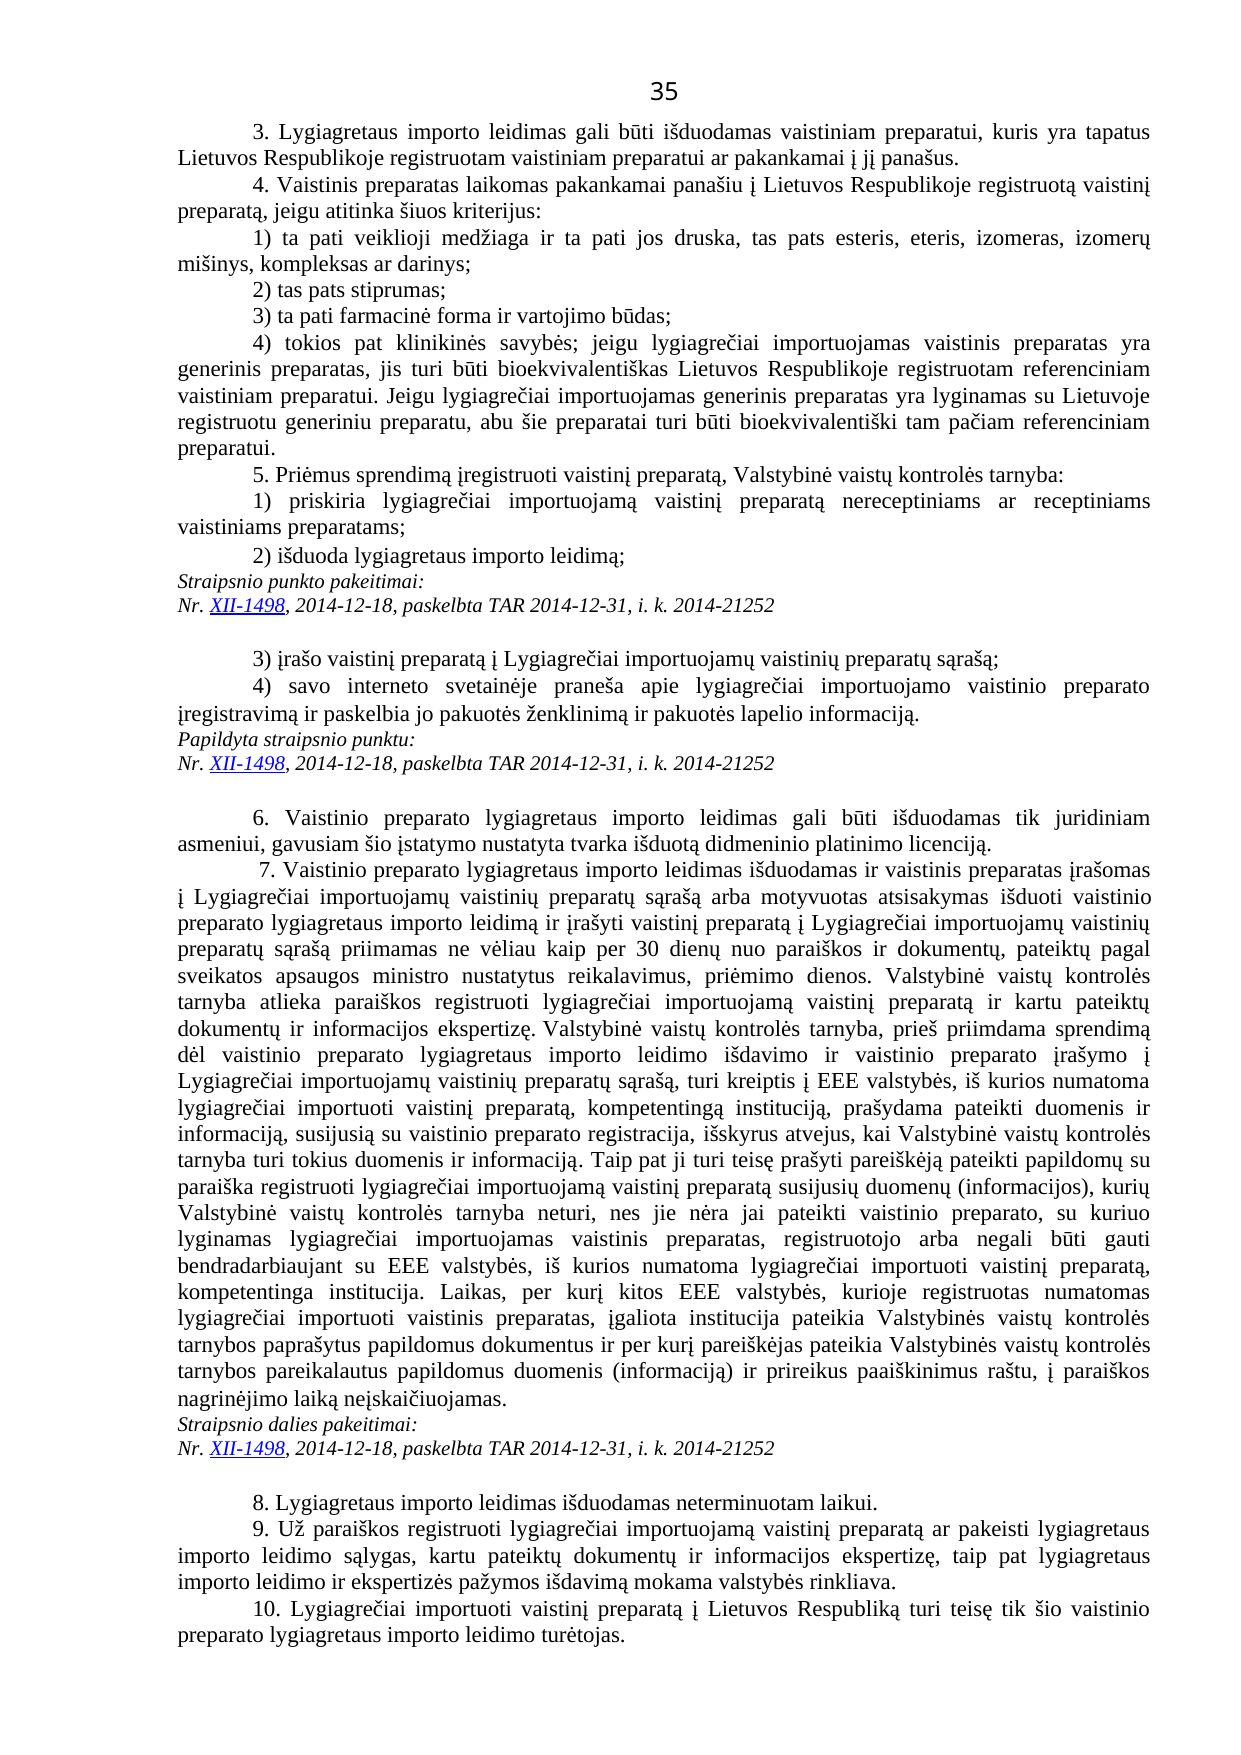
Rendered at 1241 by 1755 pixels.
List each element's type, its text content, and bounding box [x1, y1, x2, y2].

text 1) priskiria lygiagrečiai importuojamą vaistinį preparatą nereceptiniams ar receptiniams vaistiniams preparatams; [177, 487, 1152, 540]
text 10. Lygiagrečiai importuoti vaistinį preparatą į Lietuvos Respubliką turi teisę tik šio vaistinio preparato lygiagretaus importo leidimo turėtojas. [177, 1594, 1152, 1647]
text Nr. XII-1498, 2014-12-18, paskelbta TAR 2014-12-31, i. k. 2014-21252 [177, 1436, 1152, 1460]
text 3) ta pati farmacinė forma ir vartojimo būdas; [177, 303, 1152, 329]
text 2) tas pats stiprumas; [177, 276, 1152, 303]
text Papildyta straipsnio punktu: [177, 727, 1152, 751]
text 4) tokios pat klinikinės savybės; jeigu lygiagrečiai importuojamas vaistinis preparatas yra generinis preparatas, jis turi būti bioekvivalentiškas Lietuvos Respublikoje registruotam referenciniam vaistiniam preparatui. Jeigu lygiagrečiai importuojamas generinis preparatas yra lyginamas su Lietuvoje registruotu generiniu preparatu, abu šie preparatai turi būti bioekvivalentiški tam pačiam referenciniam preparatui. [177, 329, 1152, 461]
text Straipsnio punkto pakeitimai: [177, 568, 1152, 593]
text 2) išduoda lygiagretaus importo leidimą; [177, 540, 1152, 568]
text 3) įrašo vaistinį preparatą į Lygiagrečiai importuojamų vaistinių preparatų sąrašą; [177, 645, 1152, 672]
text Straipsnio dalies pakeitimai: [177, 1412, 1152, 1436]
text Nr. XII-1498, 2014-12-18, paskelbta TAR 2014-12-31, i. k. 2014-21252 [177, 593, 1152, 617]
text 4. Vaistinis preparatas laikomas pakankamai panašiu į Lietuvos Respublikoje registruotą vaistinį preparatą, jeigu atitinka šiuos kriterijus: [177, 171, 1152, 223]
text 4) savo interneto svetainėje praneša apie lygiagrečiai importuojamo vaistinio preparato įregistravimą ir paskelbia jo pakuotės ženklinimą ir pakuotės lapelio informaciją. [177, 672, 1152, 727]
text 5. Priėmus sprendimą įregistruoti vaistinį preparatą, Valstybinė vaistų kontrolės tarnyba: [177, 461, 1152, 487]
text 9. Už paraiškos registruoti lygiagrečiai importuojamą vaistinį preparatą ar pakeisti lygiagretaus importo leidimo sąlygas, kartu pateiktų dokumentų ir informacijos ekspertizę, taip pat lygiagretaus importo leidimo ir ekspertizės pažymos išdavimą mokama valstybės rinkliava. [177, 1516, 1152, 1594]
text 7. Vaistinio preparato lygiagretaus importo leidimas išduodamas ir vaistinis preparatas įrašomas į Lygiagrečiai importuojamų vaistinių preparatų sąrašą arba motyvuotas atsisakymas išduoti vaistinio preparato lygiagretaus importo leidimą ir įrašyti vaistinį preparatą į Lygiagrečiai importuojamų vaistinių preparatų sąrašą priimamas ne vėliau kaip per 30 dienų nuo paraiškos ir dokumentų, pateiktų pagal sveikatos apsaugos ministro nustatytus reikalavimus, priėmimo dienos. Valstybinė vaistų kontrolės tarnyba atlieka paraiškos registruoti lygiagrečiai importuojamą vaistinį preparatą ir kartu pateiktų dokumentų ir informacijos ekspertizę. Valstybinė vaistų kontrolės tarnyba, prieš priimdama sprendimą dėl vaistinio preparato lygiagretaus importo leidimo išdavimo ir vaistinio preparato įrašymo į Lygiagrečiai importuojamų vaistinių preparatų sąrašą, turi kreiptis į EEE valstybės, iš kurios numatoma lygiagrečiai importuoti vaistinį preparatą, kompetentingą instituciją, prašydama pateikti duomenis ir informaciją, susijusią su vaistinio preparato registracija, išskyrus atvejus, kai Valstybinė vaistų kontrolės tarnyba turi tokius duomenis ir informaciją. Taip pat ji turi teisę prašyti pareiškėją pateikti papildomų su paraiška registruoti lygiagrečiai importuojamą vaistinį preparatą susijusių duomenų (informacijos), kurių Valstybinė vaistų kontrolės tarnyba neturi, nes jie nėra jai pateikti vaistinio preparato, su kuriuo lyginamas lygiagrečiai importuojamas vaistinis preparatas, registruotojo arba negali būti gauti bendradarbiaujant su EEE valstybės, iš kurios numatoma lygiagrečiai importuoti vaistinį preparatą, kompetentinga institucija. Laikas, per kurį kitos EEE valstybės, kurioje registruotas numatomas lygiagrečiai importuoti vaistinis preparatas, įgaliota institucija pateikia Valstybinės vaistų kontrolės tarnybos paprašytus papildomus dokumentus ir per kurį pareiškėjas pateikia Valstybinės vaistų kontrolės tarnybos pareikalautus papildomus duomenis (informaciją) ir prireikus paaiškinimus raštu, į paraiškos nagrinėjimo laiką neįskaičiuojamas. [177, 856, 1152, 1412]
text 8. Lygiagretaus importo leidimas išduodamas neterminuotam laikui. [177, 1489, 1152, 1516]
text 1) ta pati veiklioji medžiaga ir ta pati jos druska, tas pats esteris, eteris, izomeras, izomerų mišinys, kompleksas ar darinys; [177, 223, 1152, 276]
text Nr. XII-1498, 2014-12-18, paskelbta TAR 2014-12-31, i. k. 2014-21252 [177, 751, 1152, 775]
text 3. Lygiagretaus importo leidimas gali būti išduodamas vaistiniam preparatui, kuris yra tapatus Lietuvos Respublikoje registruotam vaistiniam preparatui ar pakankamai į jį panašus. [177, 118, 1152, 171]
text 6. Vaistinio preparato lygiagretaus importo leidimas gali būti išduodamas tik juridiniam asmeniui, gavusiam šio įstatymo nustatyta tvarka išduotą didmeninio platinimo licenciją. [177, 804, 1152, 856]
